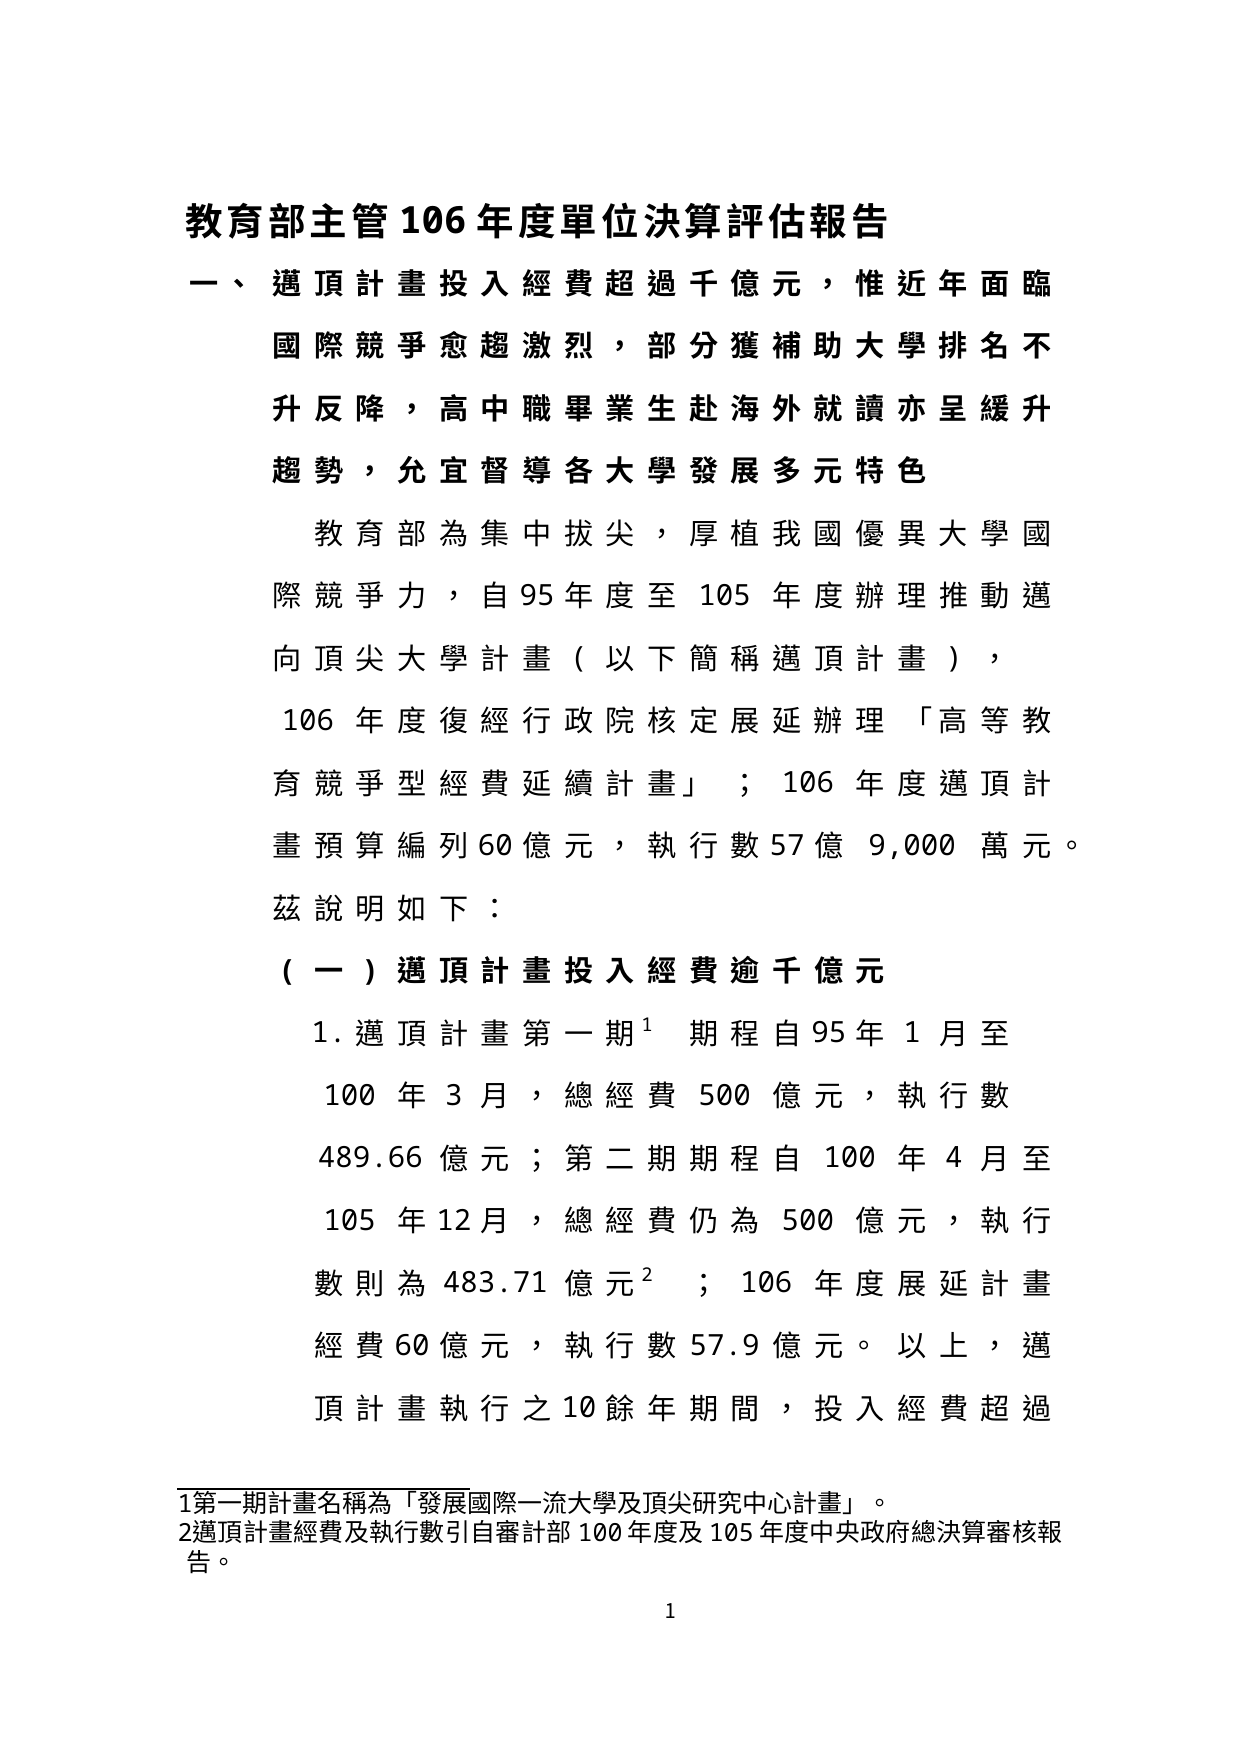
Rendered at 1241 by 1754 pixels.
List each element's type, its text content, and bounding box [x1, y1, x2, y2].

text 教育部為集中拔尖，厚植我國優異大學國際競爭力，自95年度至105年度辦理推動邁向頂尖大學計畫(以下簡稱邁頂計畫)，106年度復經行政院核定展延辦理「高等教育競爭型經費延續計畫」；106年度邁頂計畫預算編列60億元，執行數57億9,000萬元。茲說明如下： [242, 490, 1058, 927]
text 第一期計畫名稱為「發展國際一流大學及頂尖研究中心計畫」。 [177, 1489, 1063, 1518]
text 邁頂計畫經費及執行數引自審計部100年度及105年度中央政府總決算審核報告。 [177, 1518, 1063, 1577]
text 教育部主管106年度單位決算評估報告 [183, 177, 1058, 240]
text 一、邁頂計畫投入經費超過千億元，惟近年面臨國際競爭愈趨激烈，部分獲補助大學排名不升反降，高中職畢業生赴海外就讀亦呈緩升趨勢，允宜督導各大學發展多元特色 [183, 240, 1058, 490]
text 1.邁頂計畫第一期期程自95年1月至100年3月，總經費500億元，執行數489.66億元；第二期期程自100年4月至105年12月，總經費仍為500億元，執行數則為483.71億元；106年度展延計畫經費60億元，執行數57.9億元。以上，邁頂計畫執行之10餘年期間，投入經費超過 [271, 990, 1058, 1427]
text (一)邁頂計畫投入經費逾千億元 [242, 927, 1058, 990]
